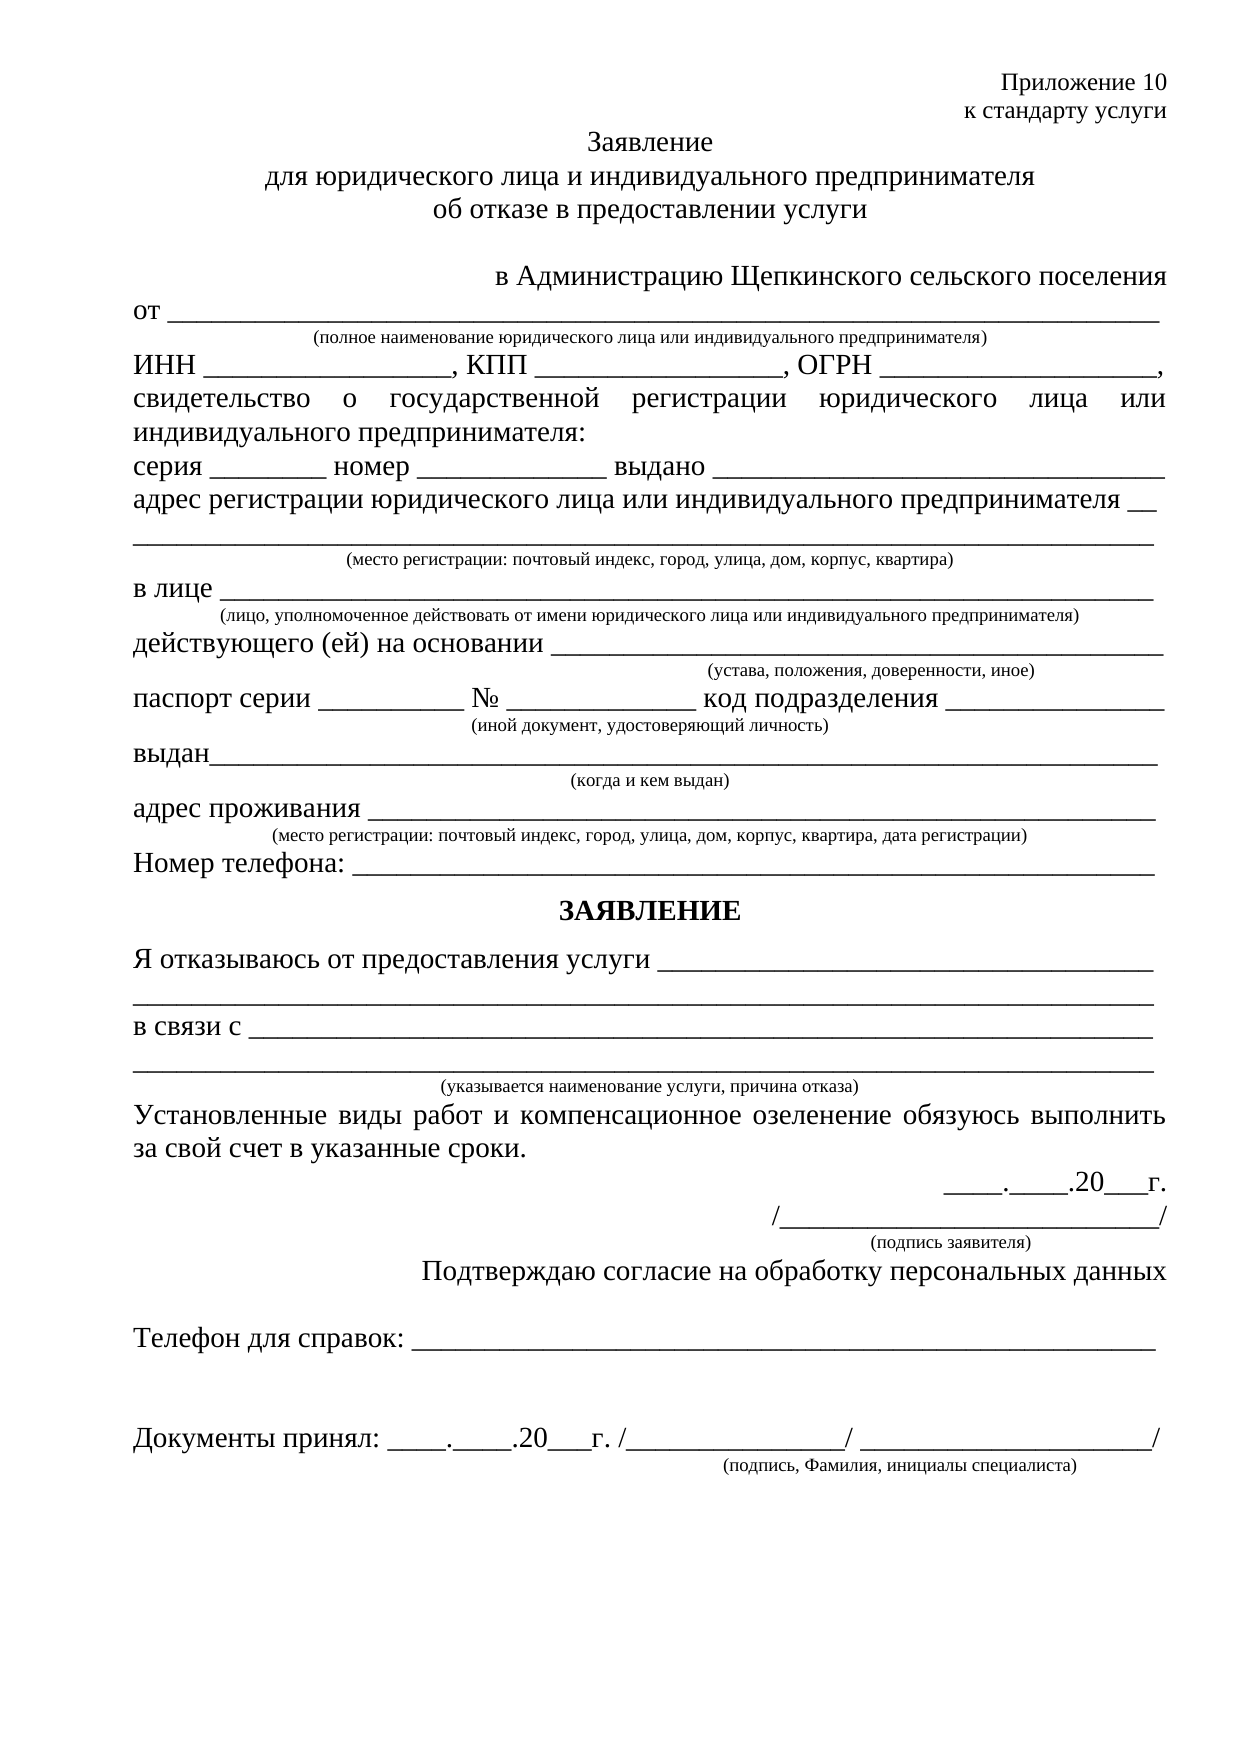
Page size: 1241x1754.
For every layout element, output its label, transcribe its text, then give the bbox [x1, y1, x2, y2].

text (когда и кем выдан) [133, 769, 1167, 790]
text Заявление [133, 124, 1167, 158]
text Документы принял: ____.____.20___г. /_______________/ ____________________/ [133, 1420, 1167, 1454]
text от ____________________________________________________________________ [133, 292, 1167, 326]
text ______________________________________________________________________ [133, 1042, 1167, 1075]
text ИНН _________________, КПП _________________, ОГРН ___________________, [133, 347, 1167, 381]
text /__________________________/ [133, 1198, 1167, 1231]
text Я отказываюсь от предоставления услуги __________________________________ [133, 941, 1167, 975]
text (место регистрации: почтовый индекс, город, улица, дом, корпус, квартира, дата регистрации) [133, 824, 1167, 845]
text (иной документ, удостоверяющий личность) [133, 714, 1167, 735]
text Установленные виды работ и компенсационное озеленение обязуюсь выполнить за свой счет в указанные сроки. [133, 1097, 1167, 1164]
text свидетельство о государственной регистрации юридического лица или индивидуального предпринимателя: [133, 381, 1167, 448]
text Приложение 10 [133, 67, 1167, 96]
text ЗАЯВЛЕНИЕ [133, 893, 1167, 927]
text об отказе в предоставлении услуги [133, 191, 1167, 225]
text адрес проживания ______________________________________________________ [133, 790, 1167, 824]
text (место регистрации: почтовый индекс, город, улица, дом, корпус, квартира) [133, 548, 1167, 570]
text Номер телефона: _______________________________________________________ [133, 845, 1167, 879]
text (полное наименование юридического лица или индивидуального предпринимателя) [133, 326, 1167, 347]
text ______________________________________________________________________ [133, 975, 1167, 1008]
text к стандарту услуги [133, 96, 1167, 124]
text Телефон для справок: ___________________________________________________ [133, 1320, 1167, 1353]
text (подпись, Фамилия, инициалы специалиста) [133, 1454, 1167, 1476]
text выдан_________________________________________________________________ [133, 735, 1167, 769]
text (устава, положения, доверенности, иное) [133, 658, 1167, 680]
text ____.____.20___г. [133, 1164, 1167, 1198]
text адрес регистрации юридического лица или индивидуального предпринимателя __ [133, 481, 1167, 515]
text в Администрацию Щепкинского сельского поселения [133, 258, 1167, 292]
text паспорт серии __________ № _____________ код подразделения _______________ [133, 680, 1167, 714]
text (подпись заявителя) [133, 1231, 1167, 1253]
text в связи с ______________________________________________________________ [133, 1008, 1167, 1042]
text (лицо, уполномоченное действовать от имени юридического лица или индивидуального предпринимателя) [133, 603, 1167, 625]
text для юридического лица и индивидуального предпринимателя [133, 158, 1167, 191]
text в лице ________________________________________________________________ [133, 570, 1167, 603]
text серия ________ номер _____________ выдано _______________________________ [133, 448, 1167, 481]
text (указывается наименование услуги, причина отказа) [133, 1075, 1167, 1097]
text действующего (ей) на основании __________________________________________ [133, 625, 1167, 658]
text Подтверждаю согласие на обработку персональных данных [133, 1253, 1167, 1286]
text ______________________________________________________________________ [133, 515, 1167, 548]
